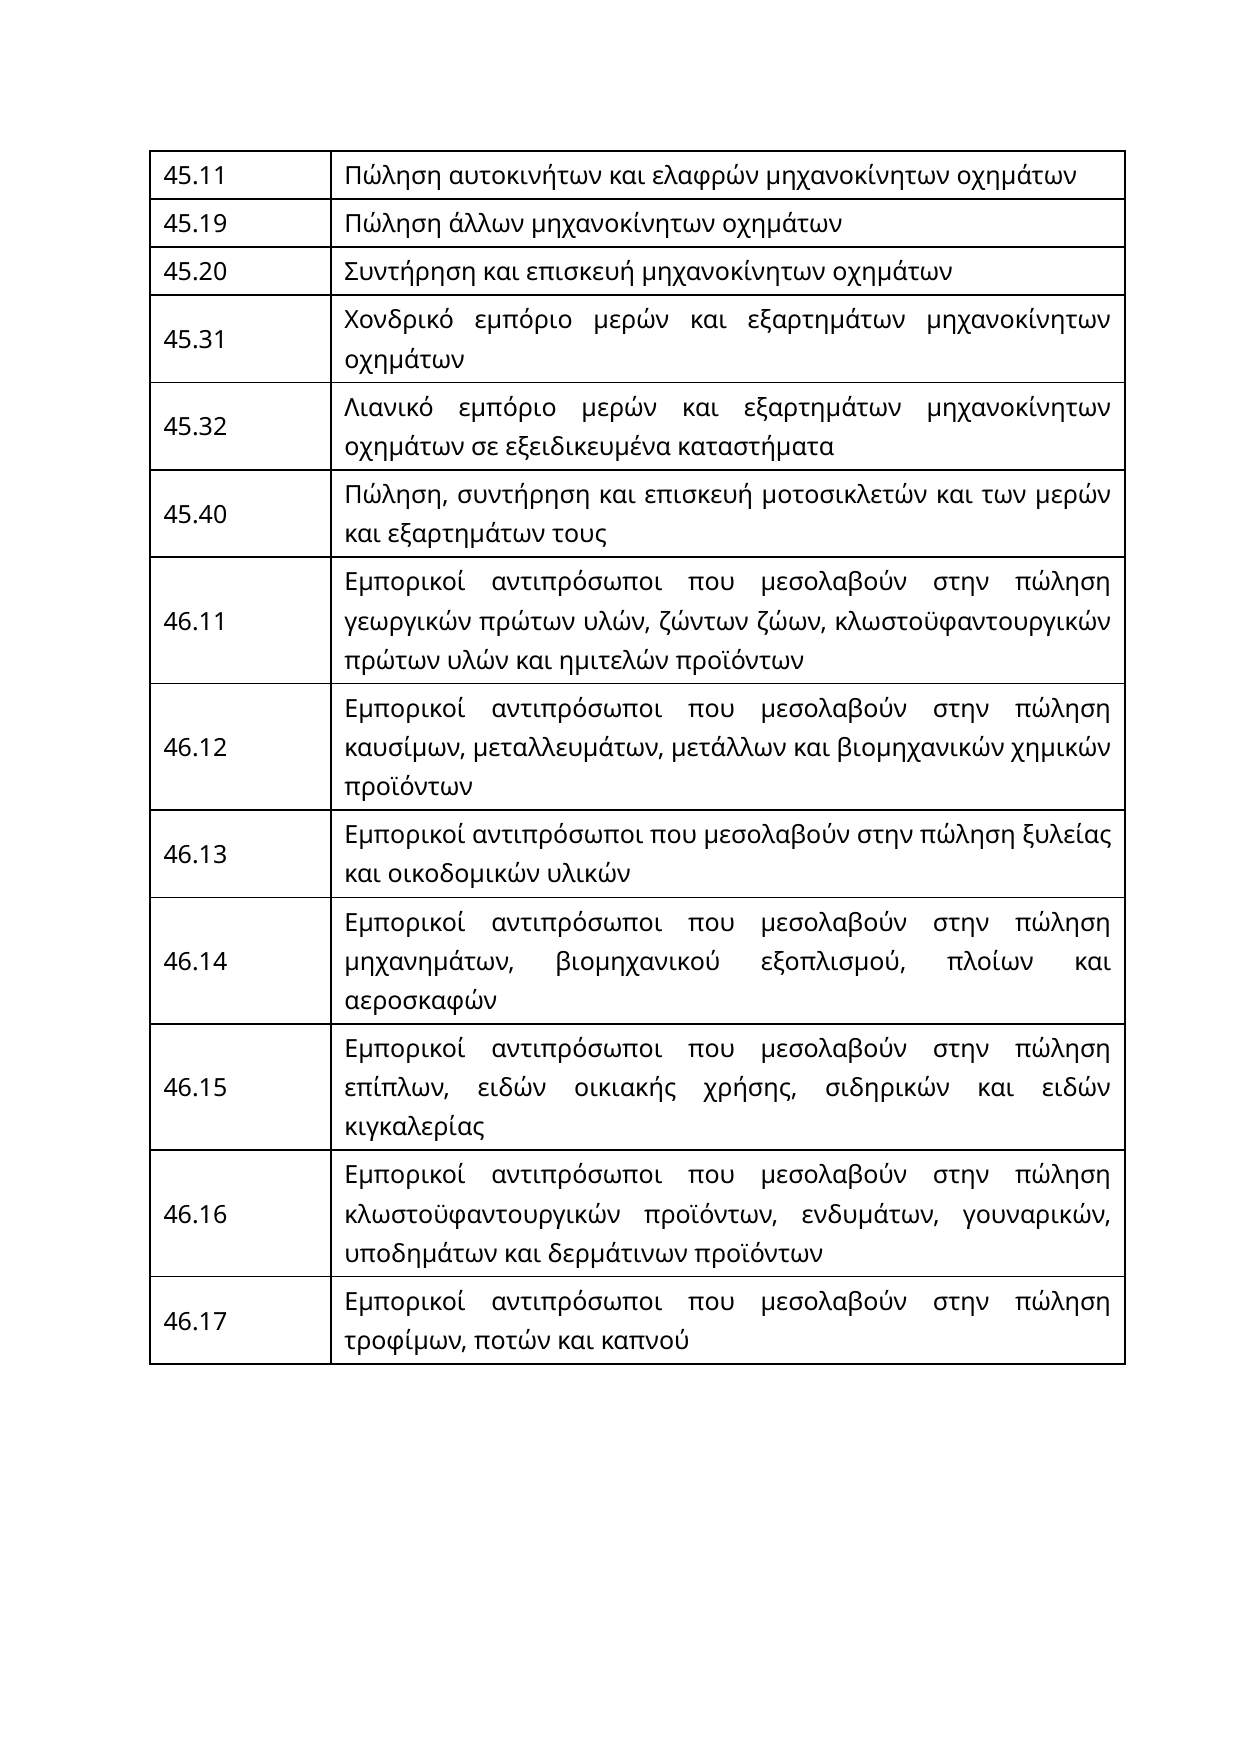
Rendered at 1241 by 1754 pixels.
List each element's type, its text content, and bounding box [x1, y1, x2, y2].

table_cell 45.11 [151, 152, 330, 198]
table_cell 46.13 [151, 811, 330, 896]
table_cell 45.19 [151, 200, 330, 246]
table_cell Εμπορικοί αντιπρόσωποι που μεσολαβούν στην πώληση γεωργικών πρώτων υλών, ζώντων ζώων, κλωστοϋφαντουργικών πρώτων υλών και ημιτελών προϊόντων [332, 558, 1124, 683]
table_cell 46.16 [151, 1151, 330, 1276]
table_cell Εμπορικοί αντιπρόσωποι που μεσολαβούν στην πώληση ξυλείας και οικοδομικών υλικών [332, 811, 1124, 896]
table_cell 45.31 [151, 296, 330, 382]
table_cell 46.15 [151, 1025, 330, 1149]
table_cell 46.12 [151, 684, 330, 809]
table_cell 45.20 [151, 248, 330, 294]
table_cell Συντήρηση και επισκευή μηχανοκίνητων οχημάτων [332, 248, 1124, 294]
table_cell 46.14 [151, 898, 330, 1023]
table_cell 46.17 [151, 1277, 330, 1363]
table_cell 46.11 [151, 558, 330, 683]
table_cell 45.40 [151, 471, 330, 556]
table_cell Εμπορικοί αντιπρόσωποι που μεσολαβούν στην πώληση μηχανημάτων, βιομηχανικού εξοπλισμού, πλοίων και αεροσκαφών [332, 898, 1124, 1023]
table_cell Εμπορικοί αντιπρόσωποι που μεσολαβούν στην πώληση επίπλων, ειδών οικιακής χρήσης, σιδηρικών και ειδών κιγκαλερίας [332, 1025, 1124, 1149]
table_cell Πώληση αυτοκινήτων και ελαφρών μηχανοκίνητων οχημάτων [332, 152, 1124, 198]
table_cell Χονδρικό εμπόριο μερών και εξαρτημάτων μηχανοκίνητων οχημάτων [332, 296, 1124, 382]
table_cell Πώληση, συντήρηση και επισκευή μοτοσικλετών και των μερών και εξαρτημάτων τους [332, 471, 1124, 556]
table_cell 45.32 [151, 383, 330, 469]
table_cell Πώληση άλλων μηχανοκίνητων οχημάτων [332, 200, 1124, 246]
table_cell Εμπορικοί αντιπρόσωποι που μεσολαβούν στην πώληση κλωστοϋφαντουργικών προϊόντων, ενδυμάτων, γουναρικών, υποδημάτων και δερμάτινων προϊόντων [332, 1151, 1124, 1276]
table_cell Λιανικό εμπόριο μερών και εξαρτημάτων μηχανοκίνητων οχημάτων σε εξειδικευμένα καταστήματα [332, 383, 1124, 469]
table_cell Εμπορικοί αντιπρόσωποι που μεσολαβούν στην πώληση τροφίμων, ποτών και καπνού [332, 1277, 1124, 1363]
table_cell Εμπορικοί αντιπρόσωποι που μεσολαβούν στην πώληση καυσίμων, μεταλλευμάτων, μετάλλων και βιομηχανικών χημικών προϊόντων [332, 684, 1124, 809]
